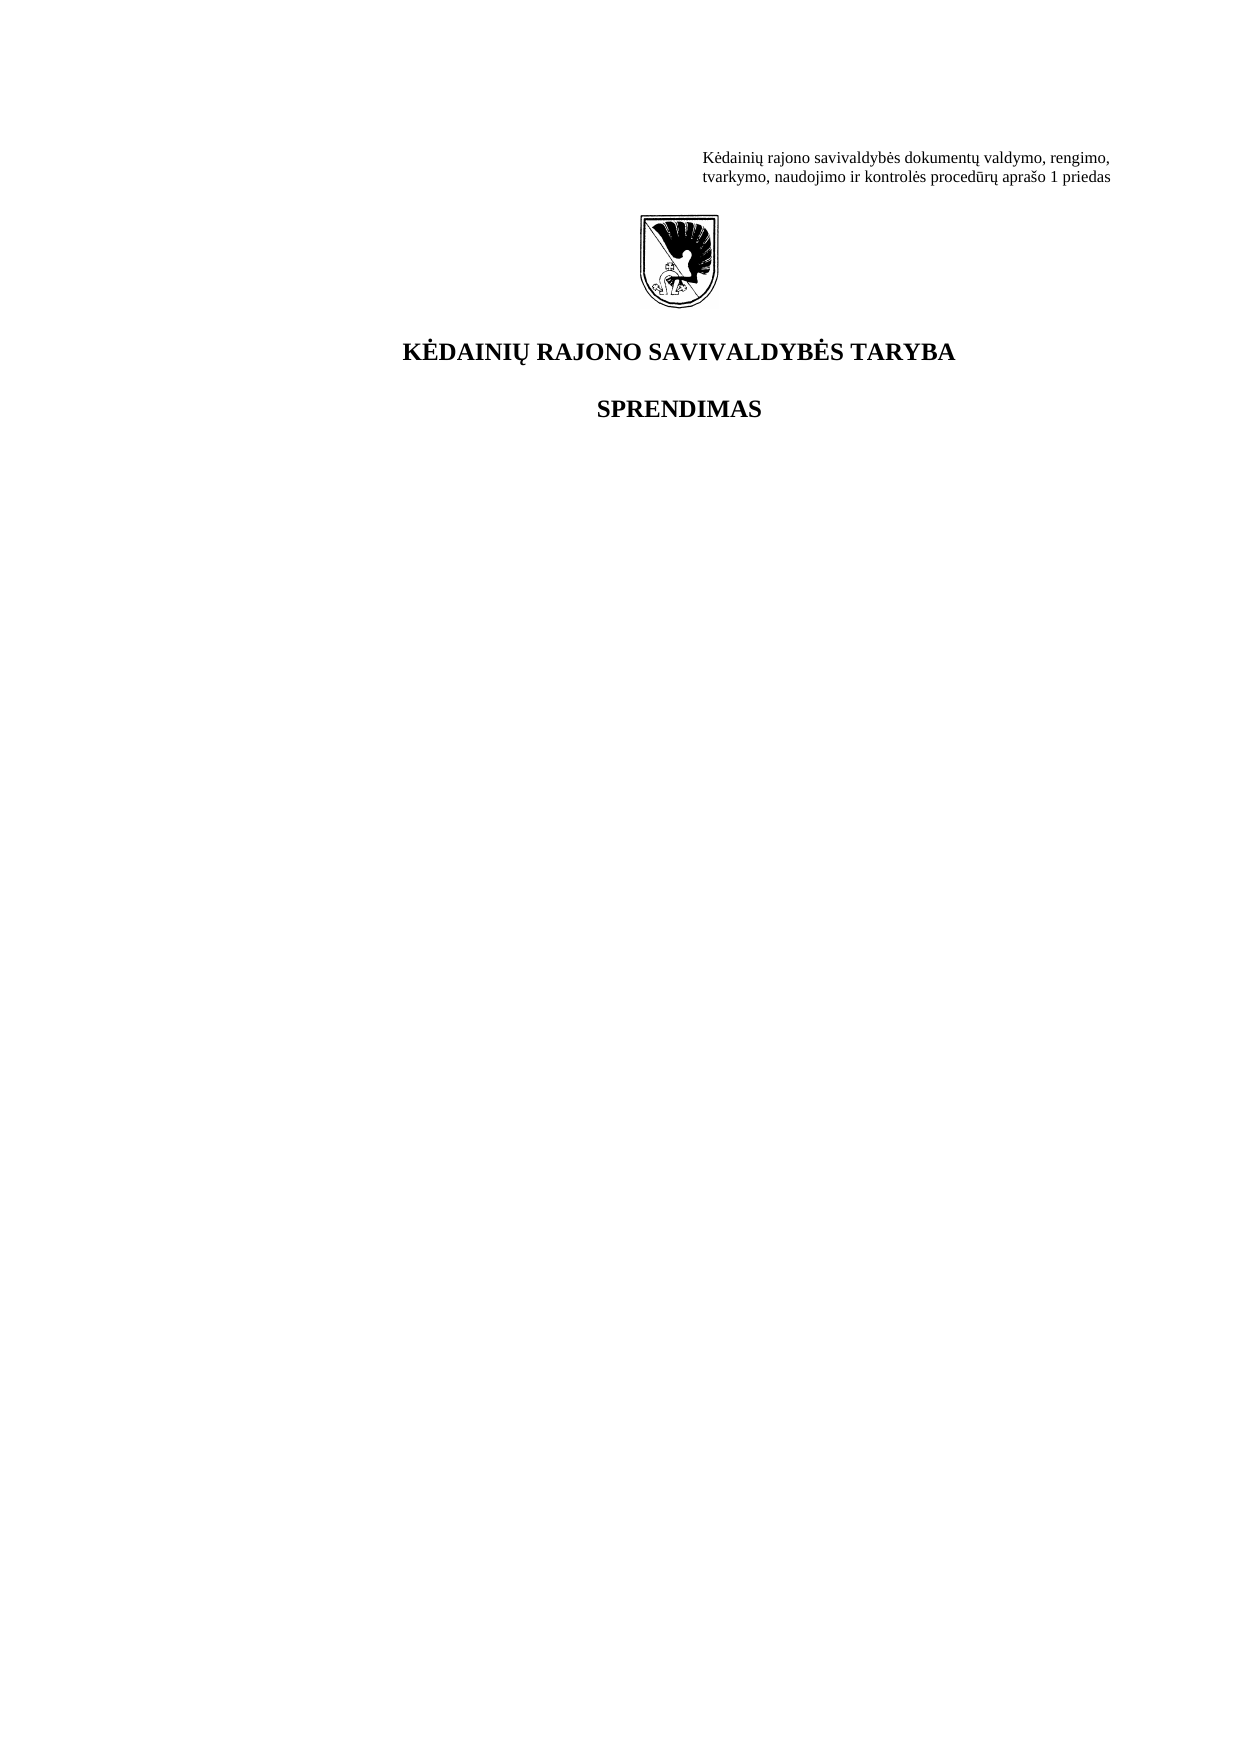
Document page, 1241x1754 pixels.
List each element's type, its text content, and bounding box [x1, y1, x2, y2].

text SPRENDIMAS [177, 394, 1181, 423]
text kėdainių rajono savivaldybėS TARYBA [177, 337, 1181, 366]
text tvarkymo, naudojimo ir kontrolės procedūrų aprašo 1 priedas [702, 167, 1181, 186]
text Kėdainių rajono savivaldybės dokumentų valdymo, rengimo, [702, 148, 1181, 167]
